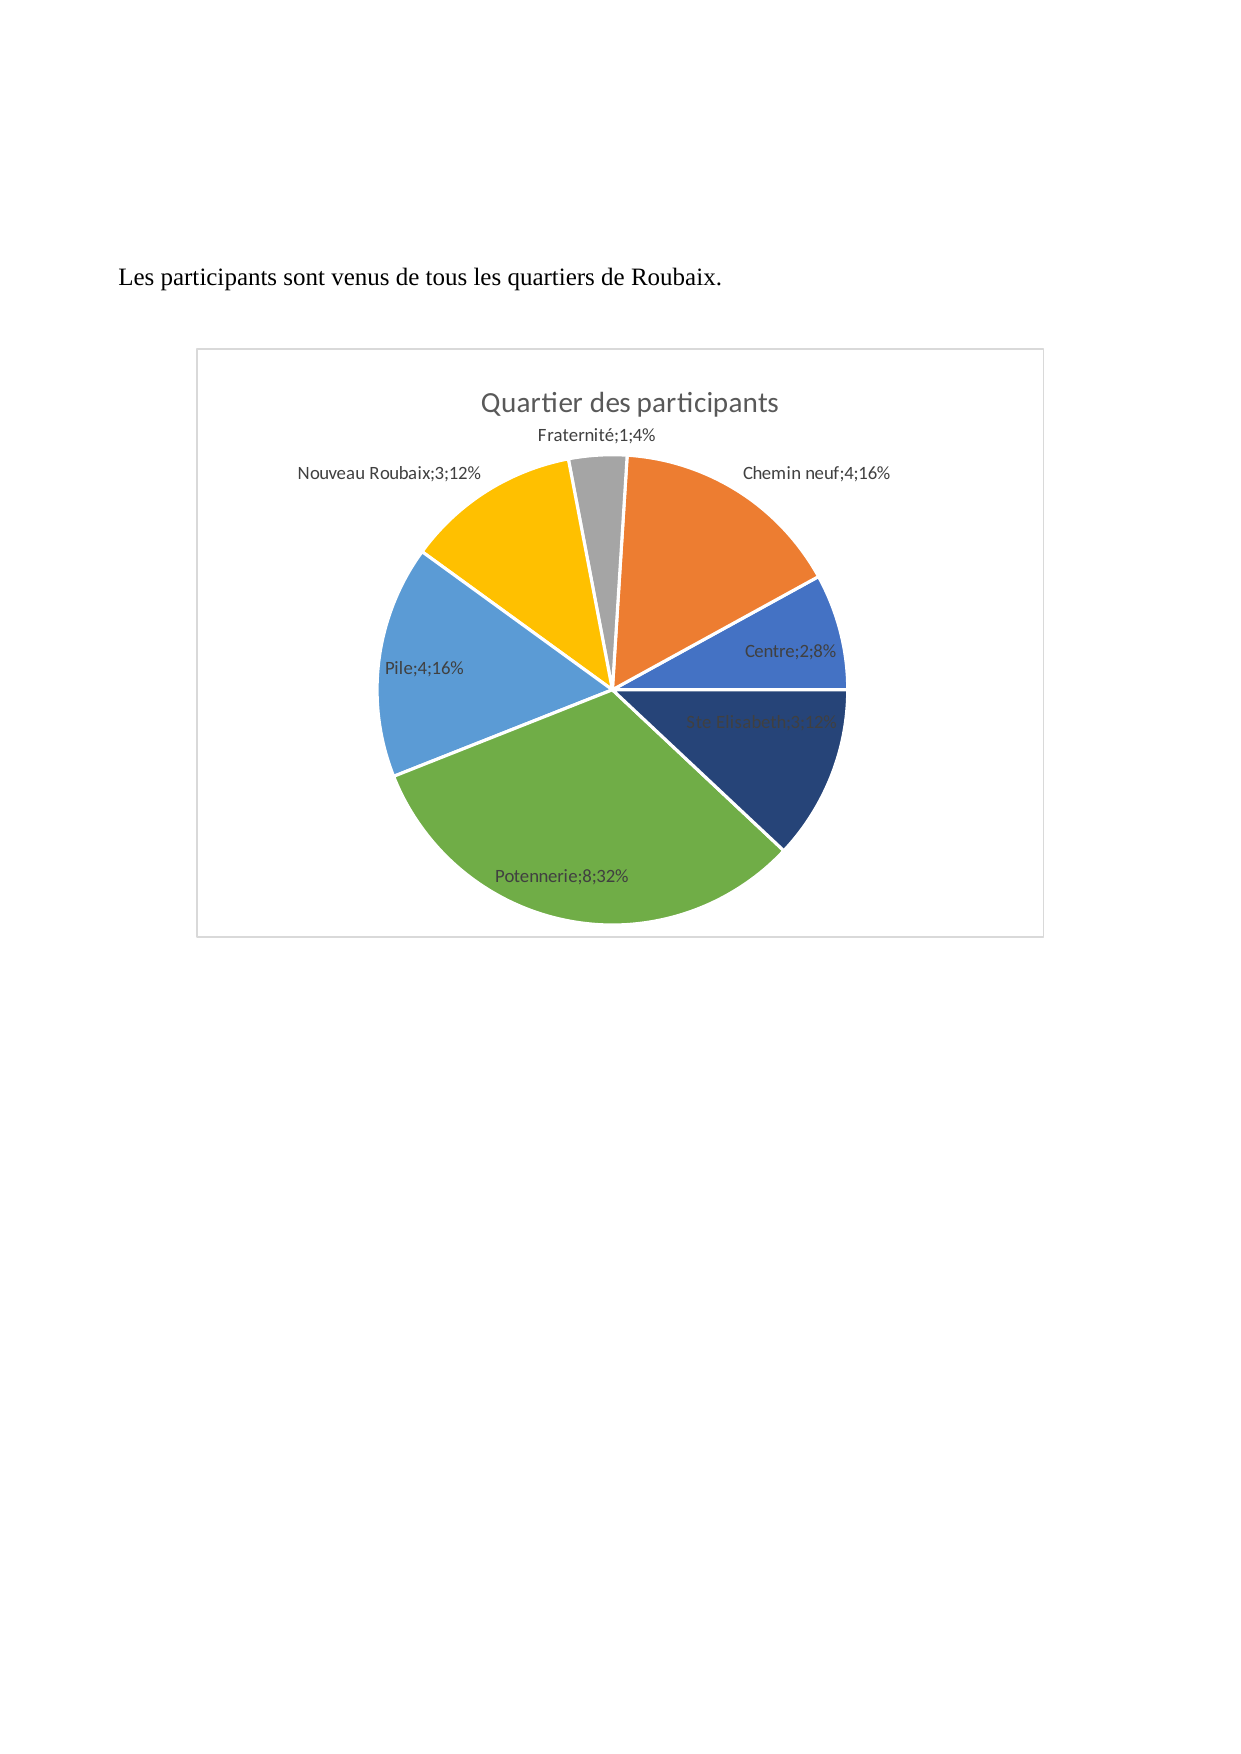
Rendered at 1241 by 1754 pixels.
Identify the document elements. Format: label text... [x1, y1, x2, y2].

text Les participants sont venus de tous les quartiers de Roubaix. [118, 262, 1122, 291]
